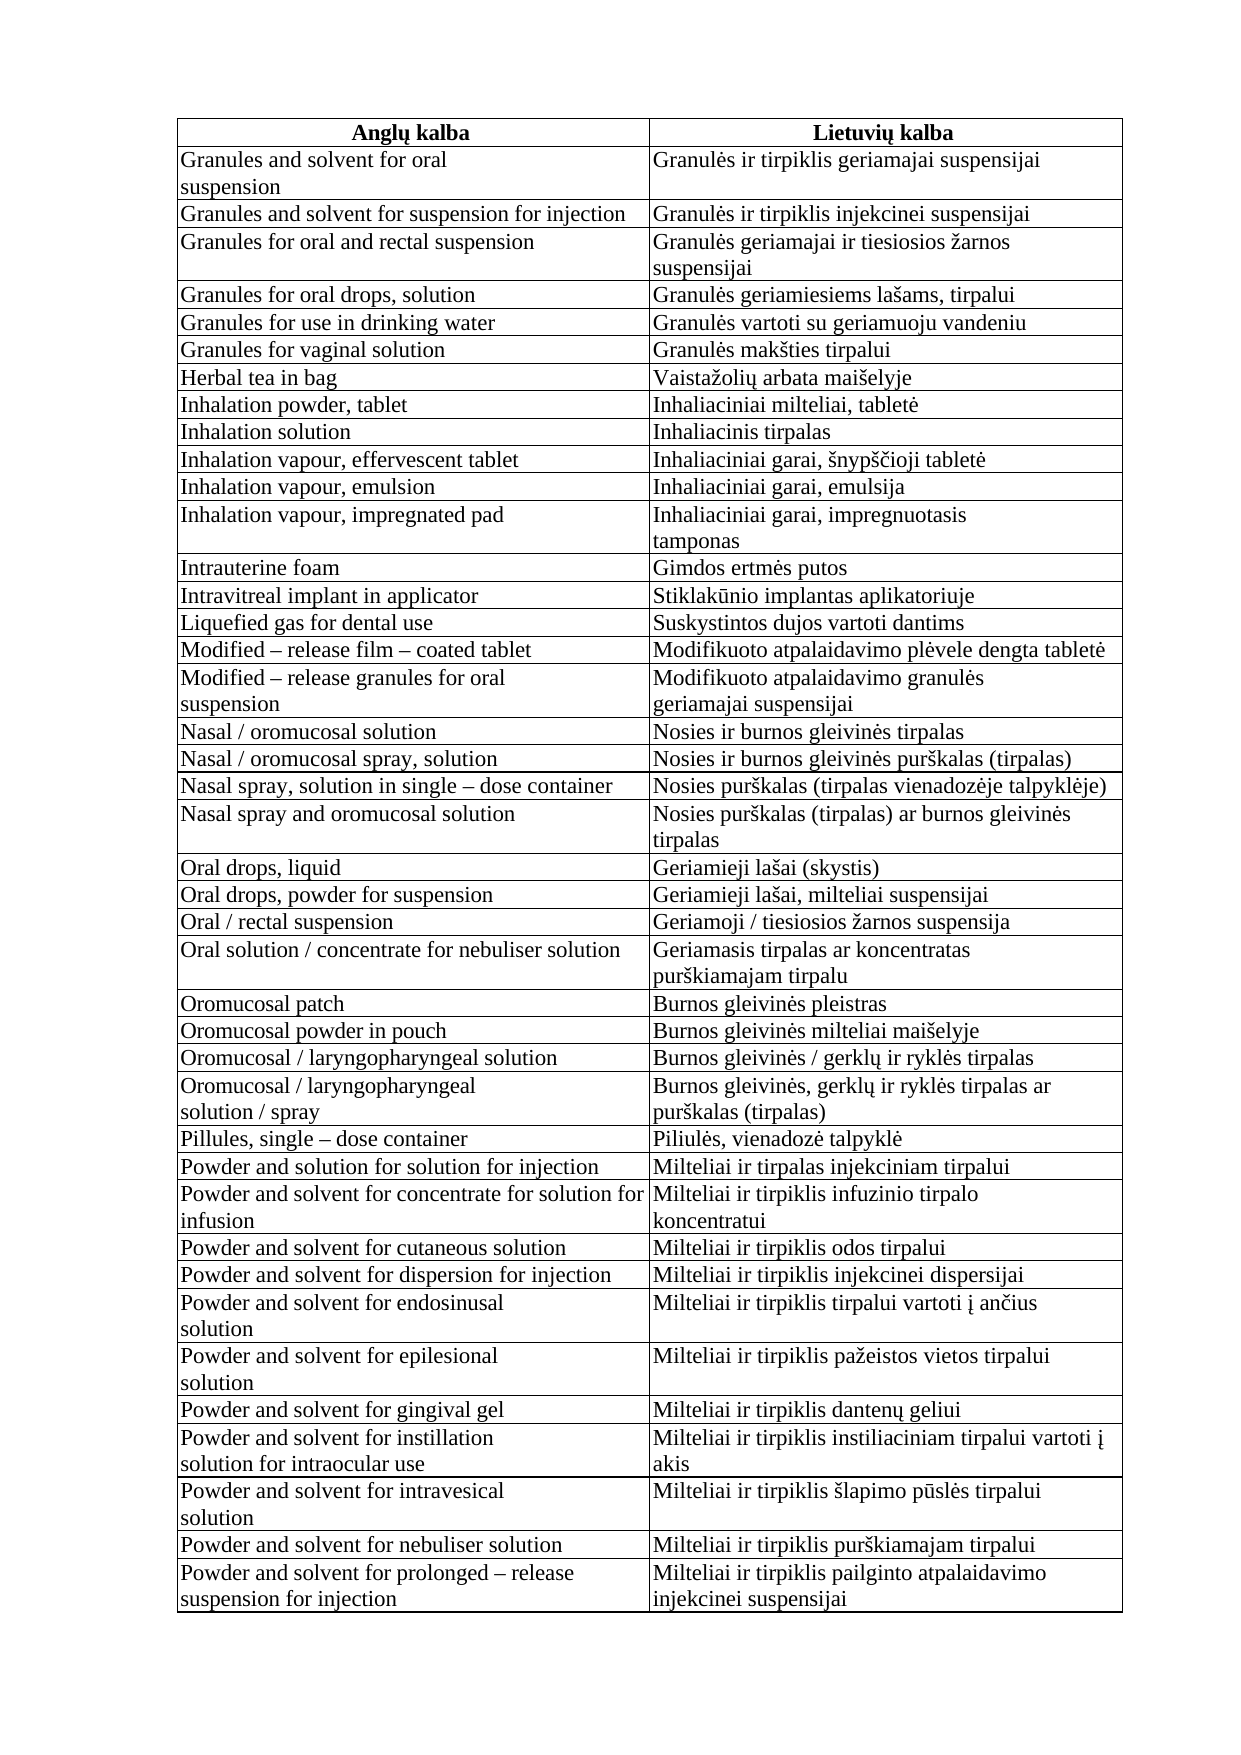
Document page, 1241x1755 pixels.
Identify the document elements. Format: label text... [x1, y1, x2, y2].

table_cell Modified – release film – coated tablet [178, 637, 649, 663]
table_cell Granules for use in drinking water [178, 309, 649, 335]
table_cell Modified – release granules for oral suspension [178, 664, 649, 717]
table_cell Milteliai ir tirpiklis instiliaciniam tirpalui vartoti į akis [650, 1424, 1122, 1476]
table_cell Granulės makšties tirpalui [650, 336, 1122, 363]
table_cell Modifikuoto atpalaidavimo plėvele dengta tabletė [650, 637, 1122, 663]
table_cell Milteliai ir tirpiklis odos tirpalui [650, 1234, 1122, 1260]
table_cell Inhalation solution [178, 419, 649, 445]
table_cell Nosies purškalas (tirpalas vienadozėje talpyklėje) [650, 773, 1122, 799]
table_cell Inhalation powder, tablet [178, 391, 649, 417]
table_cell Powder and solvent for endosinusal solution [178, 1289, 649, 1342]
table_cell Milteliai ir tirpiklis tirpalui vartoti į ančius [650, 1289, 1122, 1342]
table_cell Oromucosal / laryngopharyngeal solution / spray [178, 1072, 649, 1124]
table_cell Oromucosal patch [178, 990, 649, 1016]
table_cell Milteliai ir tirpalas injekciniam tirpalui [650, 1153, 1122, 1179]
table_cell Oromucosal powder in pouch [178, 1017, 649, 1043]
table_cell Nosies ir burnos gleivinės tirpalas [650, 718, 1122, 744]
table_cell Powder and solvent for nebuliser solution [178, 1531, 649, 1558]
table_cell Burnos gleivinės pleistras [650, 990, 1122, 1016]
table_cell Granules for vaginal solution [178, 336, 649, 363]
table_cell Milteliai ir tirpiklis dantenų geliui [650, 1396, 1122, 1423]
table_cell Granulės ir tirpiklis geriamajai suspensijai [650, 147, 1122, 199]
table_cell Geriamoji / tiesiosios žarnos suspensija [650, 909, 1122, 935]
table_cell Pillules, single – dose container [178, 1126, 649, 1152]
table_header Lietuvių kalba [650, 119, 1122, 146]
table_cell Geriamieji lašai, milteliai suspensijai [650, 881, 1122, 907]
table_cell Oral drops, powder for suspension [178, 881, 649, 907]
table_cell Granules and solvent for oral suspension [178, 147, 649, 199]
table_cell Milteliai ir tirpiklis purškiamajam tirpalui [650, 1531, 1122, 1558]
table_cell Nosies purškalas (tirpalas) ar burnos gleivinės tirpalas [650, 800, 1122, 853]
table_cell Burnos gleivinės milteliai maišelyje [650, 1017, 1122, 1043]
table_cell Nasal spray and oromucosal solution [178, 800, 649, 853]
table_cell Liquefied gas for dental use [178, 609, 649, 636]
table_cell Powder and solvent for dispersion for injection [178, 1261, 649, 1288]
table_cell Inhaliaciniai garai, emulsija [650, 473, 1122, 499]
table_cell Oral solution / concentrate for nebuliser solution [178, 936, 649, 988]
table_cell Milteliai ir tirpiklis šlapimo pūslės tirpalui [650, 1478, 1122, 1530]
table_cell Powder and solvent for intravesical solution [178, 1478, 649, 1530]
table_cell Powder and solution for solution for injection [178, 1153, 649, 1179]
table_header Anglų kalba [178, 119, 649, 146]
table_cell Oromucosal / laryngopharyngeal solution [178, 1044, 649, 1071]
table_cell Inhalation vapour, effervescent tablet [178, 446, 649, 472]
table_cell Milteliai ir tirpiklis injekcinei dispersijai [650, 1261, 1122, 1288]
table_cell Oral / rectal suspension [178, 909, 649, 935]
table_cell Oral drops, liquid [178, 854, 649, 880]
table_cell Milteliai ir tirpiklis pažeistos vietos tirpalui [650, 1343, 1122, 1395]
table_cell Granulės ir tirpiklis injekcinei suspensijai [650, 200, 1122, 227]
table_cell Powder and solvent for concentrate for solution for infusion [178, 1180, 649, 1233]
table_cell Intravitreal implant in applicator [178, 582, 649, 608]
table_cell Intrauterine foam [178, 554, 649, 581]
table_cell Granulės geriamajai ir tiesiosios žarnos suspensijai [650, 228, 1122, 280]
table_cell Milteliai ir tirpiklis pailginto atpalaidavimo injekcinei suspensijai [650, 1559, 1122, 1611]
table_cell Milteliai ir tirpiklis infuzinio tirpalo koncentratui [650, 1180, 1122, 1233]
table_cell Granules for oral drops, solution [178, 281, 649, 308]
table_cell Nosies ir burnos gleivinės purškalas (tirpalas) [650, 745, 1122, 771]
table_cell Suskystintos dujos vartoti dantims [650, 609, 1122, 636]
table_cell Vaistažolių arbata maišelyje [650, 364, 1122, 390]
table_cell Geriamieji lašai (skystis) [650, 854, 1122, 880]
table_cell Inhalation vapour, emulsion [178, 473, 649, 499]
table_cell Burnos gleivinės, gerklų ir ryklės tirpalas ar purškalas (tirpalas) [650, 1072, 1122, 1124]
table_cell Inhaliacinis tirpalas [650, 419, 1122, 445]
table_cell Inhaliaciniai garai, šnypščioji tabletė [650, 446, 1122, 472]
table_cell Stiklakūnio implantas aplikatoriuje [650, 582, 1122, 608]
table_cell Powder and solvent for prolonged – release suspension for injection [178, 1559, 649, 1611]
table_cell Modifikuoto atpalaidavimo granulės geriamajai suspensijai [650, 664, 1122, 717]
table_cell Powder and solvent for gingival gel [178, 1396, 649, 1423]
table_cell Granules and solvent for suspension for injection [178, 200, 649, 227]
table_cell Powder and solvent for epilesional solution [178, 1343, 649, 1395]
table_cell Granulės vartoti su geriamuoju vandeniu [650, 309, 1122, 335]
table_cell Piliulės, vienadozė talpyklė [650, 1126, 1122, 1152]
table_cell Granules for oral and rectal suspension [178, 228, 649, 280]
table_cell Nasal spray, solution in single – dose container [178, 773, 649, 799]
table_cell Herbal tea in bag [178, 364, 649, 390]
table_cell Geriamasis tirpalas ar koncentratas purškiamajam tirpalu [650, 936, 1122, 988]
table_cell Gimdos ertmės putos [650, 554, 1122, 581]
table_cell Granulės geriamiesiems lašams, tirpalui [650, 281, 1122, 308]
table_cell Inhaliaciniai garai, impregnuotasis tamponas [650, 501, 1122, 553]
table_cell Inhaliaciniai milteliai, tabletė [650, 391, 1122, 417]
table_cell Nasal / oromucosal solution [178, 718, 649, 744]
table_cell Powder and solvent for cutaneous solution [178, 1234, 649, 1260]
table_cell Nasal / oromucosal spray, solution [178, 745, 649, 771]
table_cell Burnos gleivinės / gerklų ir ryklės tirpalas [650, 1044, 1122, 1071]
table_cell Powder and solvent for instillation solution for intraocular use [178, 1424, 649, 1476]
table_cell Inhalation vapour, impregnated pad [178, 501, 649, 553]
